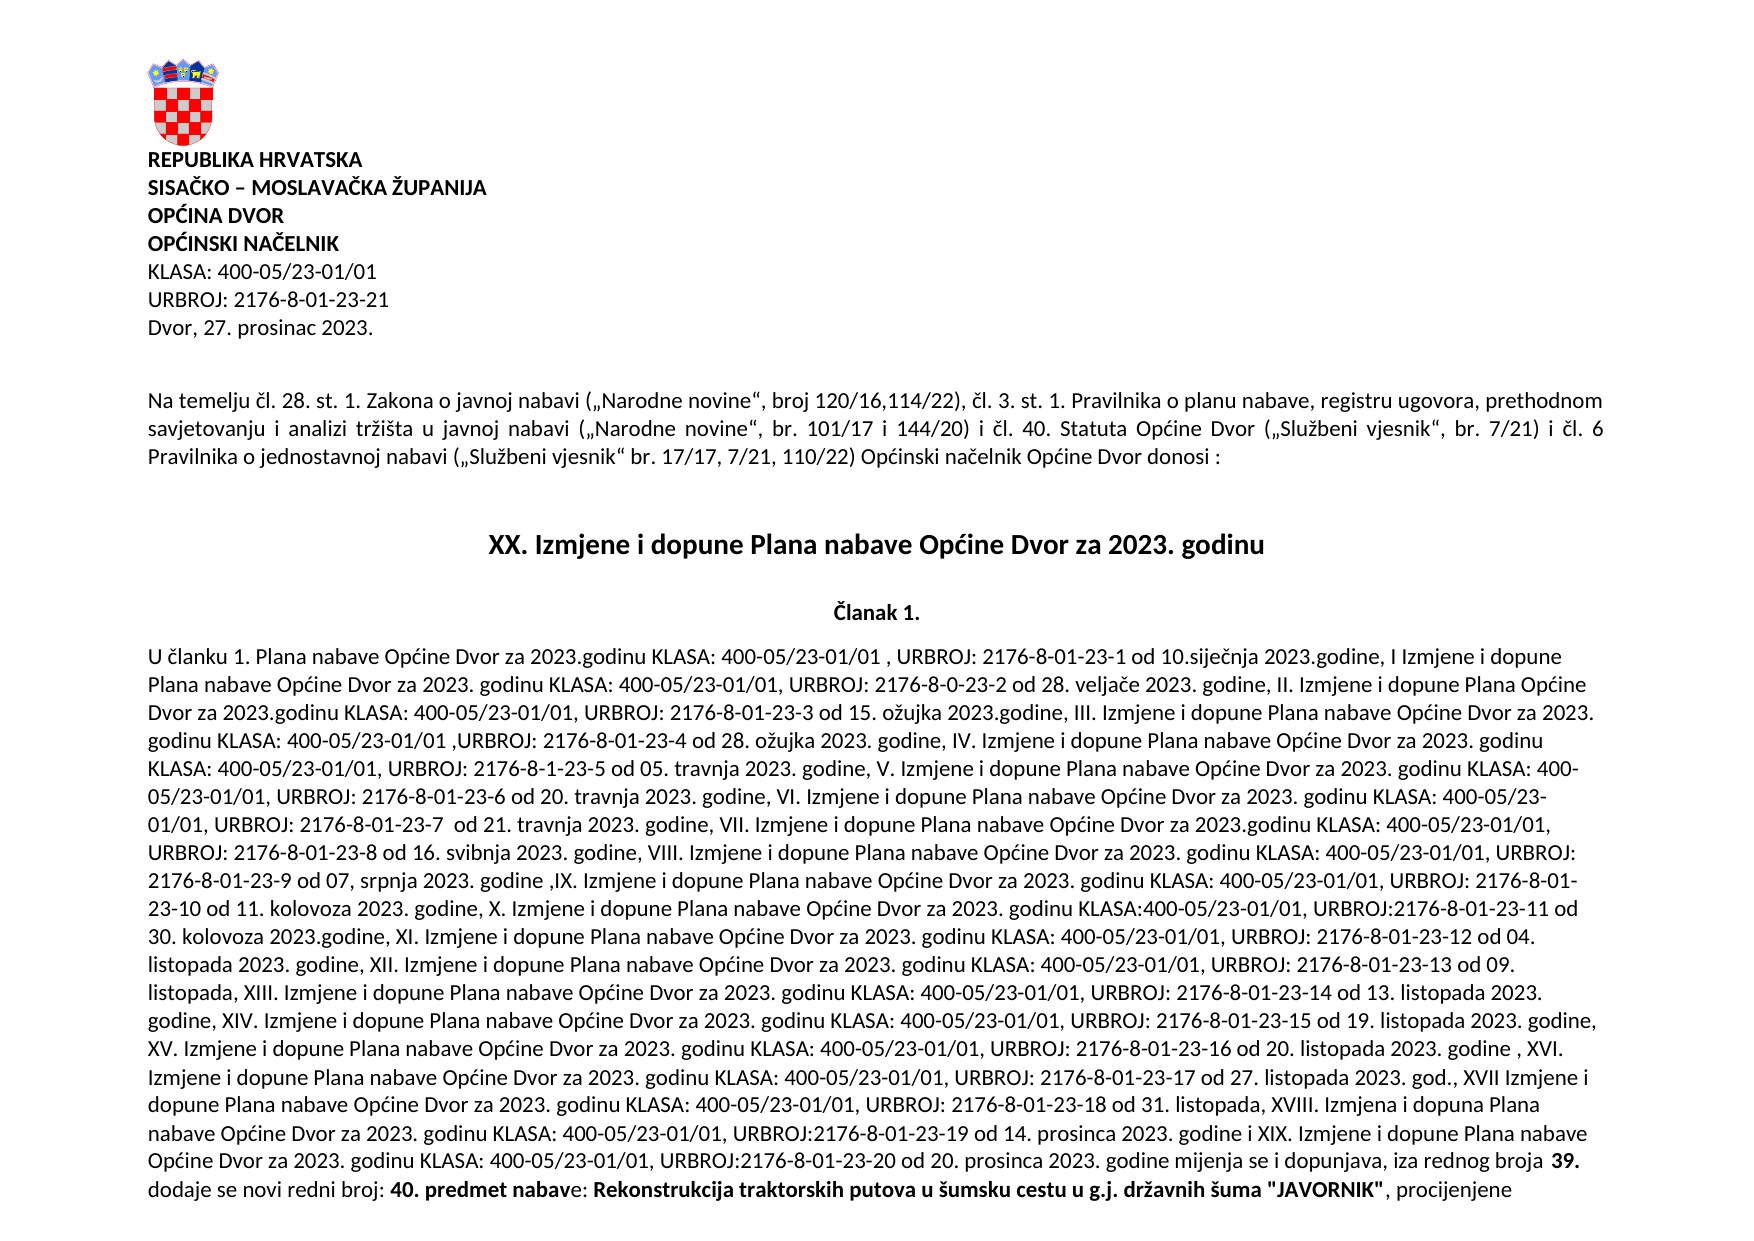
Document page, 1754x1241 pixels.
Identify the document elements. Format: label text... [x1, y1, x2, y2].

text URBROJ: 2176-8-01-23-21 [148, 286, 1606, 313]
text Članak 1. [148, 598, 1606, 626]
text OPĆINA DVOR [148, 201, 1606, 229]
text REPUBLIKA HRVATSKA [148, 145, 1606, 173]
text SISAČKO – MOSLAVAČKA ŽUPANIJA [148, 173, 1606, 201]
text XX. Izmjene i dopune Plana nabave Općine Dvor za 2023. godinu [148, 526, 1606, 562]
text Na temelju čl. 28. st. 1. Zakona o javnoj nabavi („Narodne novine“, broj 120/16,114/22), čl. 3. st. 1. Pravilnika o planu nabave, registru ugovora, prethodnom savjetovanju i analizi tržišta u javnoj nabavi („Narodne novine“, br. 101/17 i 144/20) i čl. 40. Statuta Općine Dvor („Službeni vjesnik“, br. 7/21) i čl. 6 Pravilnika o jednostavnoj nabavi („Službeni vjesnik“ br. 17/17, 7/21, 110/22) Općinski načelnik Općine Dvor donosi : [148, 386, 1606, 470]
text KLASA: 400-05/23-01/01 [148, 257, 1606, 286]
text Dvor, 27. prosinac 2023. [148, 313, 1606, 342]
text OPĆINSKI NAČELNIK [148, 229, 1606, 257]
text U članku 1. Plana nabave Općine Dvor za 2023.godinu KLASA: 400-05/23-01/01 , URBROJ: 2176-8-01-23-1 od 10.siječnja 2023.godine, I Izmjene i dopune Plana nabave Općine Dvor za 2023. godinu KLASA: 400-05/23-01/01, URBROJ: 2176-8-0-23-2 od 28. veljače 2023. godine, II. Izmjene i dopune Plana Općine Dvor za 2023.godinu KLASA: 400-05/23-01/01, URBROJ: 2176-8-01-23-3 od 15. ožujka 2023.godine, III. Izmjene i dopune Plana nabave Općine Dvor za 2023. godinu KLASA: 400-05/23-01/01 ,URBROJ: 2176-8-01-23-4 od 28. ožujka 2023. godine, IV. Izmjene i dopune Plana nabave Općine Dvor za 2023. godinu KLASA: 400-05/23-01/01, URBROJ: 2176-8-1-23-5 od 05. travnja 2023. godine, V. Izmjene i dopune Plana nabave Općine Dvor za 2023. godinu KLASA: 400-05/23-01/01, URBROJ: 2176-8-01-23-6 od 20. travnja 2023. godine, VI. Izmjene i dopune Plana nabave Općine Dvor za 2023. godinu KLASA: 400-05/23-01/01, URBROJ: 2176-8-01-23-7 od 21. travnja 2023. godine, VII. Izmjene i dopune Plana nabave Općine Dvor za 2023.godinu KLASA: 400-05/23-01/01, URBROJ: 2176-8-01-23-8 od 16. svibnja 2023. godine, VIII. Izmjene i dopune Plana nabave Općine Dvor za 2023. godinu KLASA: 400-05/23-01/01, URBROJ: 2176-8-01-23-9 od 07, srpnja 2023. godine ,IX. Izmjene i dopune Plana nabave Općine Dvor za 2023. godinu KLASA: 400-05/23-01/01, URBROJ: 2176-8-01-23-10 od 11. kolovoza 2023. godine, X. Izmjene i dopune Plana nabave Općine Dvor za 2023. godinu KLASA:400-05/23-01/01, URBROJ:2176-8-01-23-11 od 30. kolovoza 2023.godine, XI. Izmjene i dopune Plana nabave Općine Dvor za 2023. godinu KLASA: 400-05/23-01/01, URBROJ: 2176-8-01-23-12 od 04. listopada 2023. godine, XII. Izmjene i dopune Plana nabave Općine Dvor za 2023. godinu KLASA: 400-05/23-01/01, URBROJ: 2176-8-01-23-13 od 09. listopada, XIII. Izmjene i dopune Plana nabave Općine Dvor za 2023. godinu KLASA: 400-05/23-01/01, URBROJ: 2176-8-01-23-14 od 13. listopada 2023. godine, XIV. Izmjene i dopune Plana nabave Općine Dvor za 2023. godinu KLASA: 400-05/23-01/01, URBROJ: 2176-8-01-23-15 od 19. listopada 2023. godine, XV. Izmjene i dopune Plana nabave Općine Dvor za 2023. godinu KLASA: 400-05/23-01/01, URBROJ: 2176-8-01-23-16 od 20. listopada 2023. godine , XVI. Izmjene i dopune Plana nabave Općine Dvor za 2023. godinu KLASA: 400-05/23-01/01, URBROJ: 2176-8-01-23-17 od 27. listopada 2023. god., XVII Izmjene i dopune Plana nabave Općine Dvor za 2023. godinu KLASA: 400-05/23-01/01, URBROJ: 2176-8-01-23-18 od 31. listopada, XVIII. Izmjena i dopuna Plana nabave Općine Dvor za 2023. godinu KLASA: 400-05/23-01/01, URBROJ:2176-8-01-23-19 od 14. prosinca 2023. godine i XIX. Izmjene i dopune Plana nabave Općine Dvor za 2023. godinu KLASA: 400-05/23-01/01, URBROJ:2176-8-01-23-20 od 20. prosinca 2023. godine mijenja se i dopunjava, iza rednog broja 39. dodaje se novi redni broj: 40. predmet nabave: Rekonstrukcija traktorskih putova u šumsku cestu u g.j. državnih šuma "JAVORNIK", procijenjene [148, 642, 1606, 1203]
